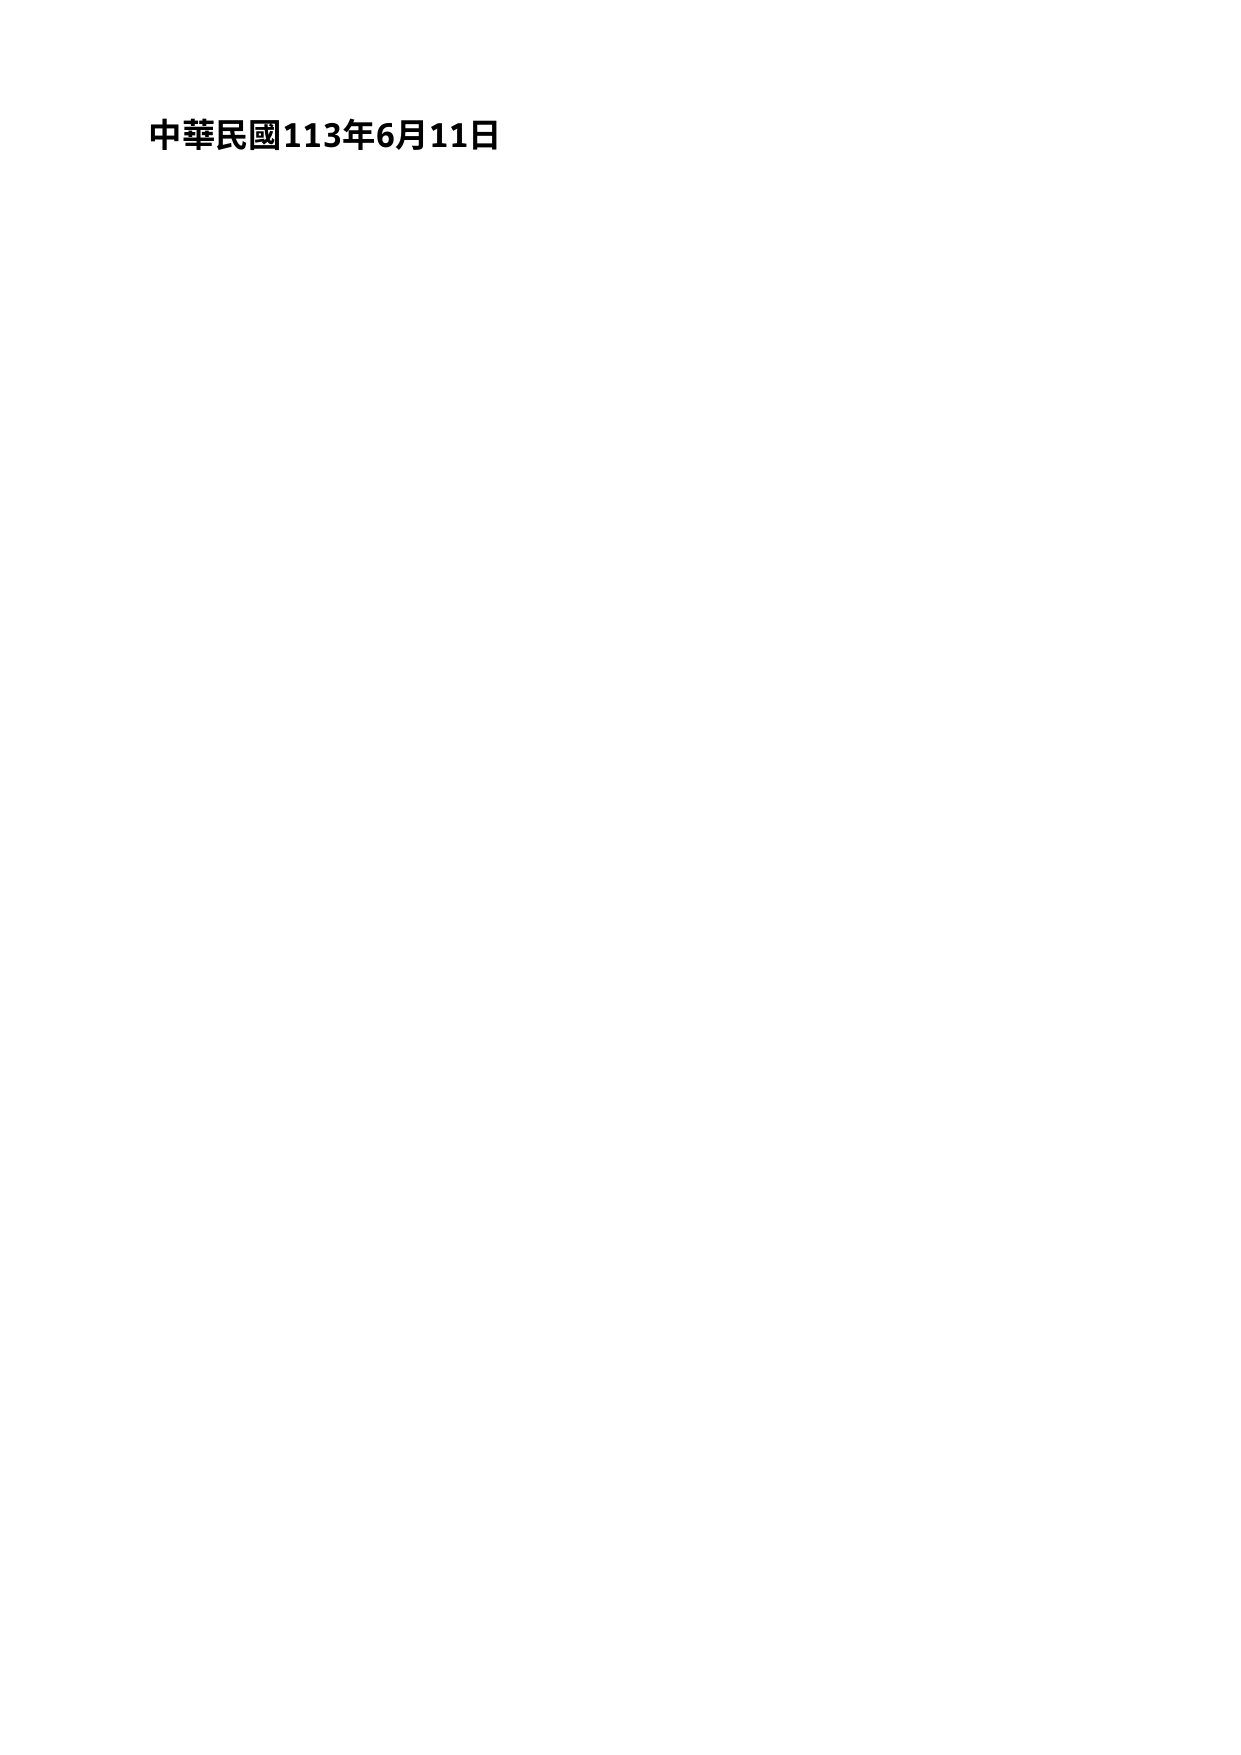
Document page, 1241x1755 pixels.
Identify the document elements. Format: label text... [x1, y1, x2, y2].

text 中華民國113年6月11日 [149, 109, 1096, 157]
